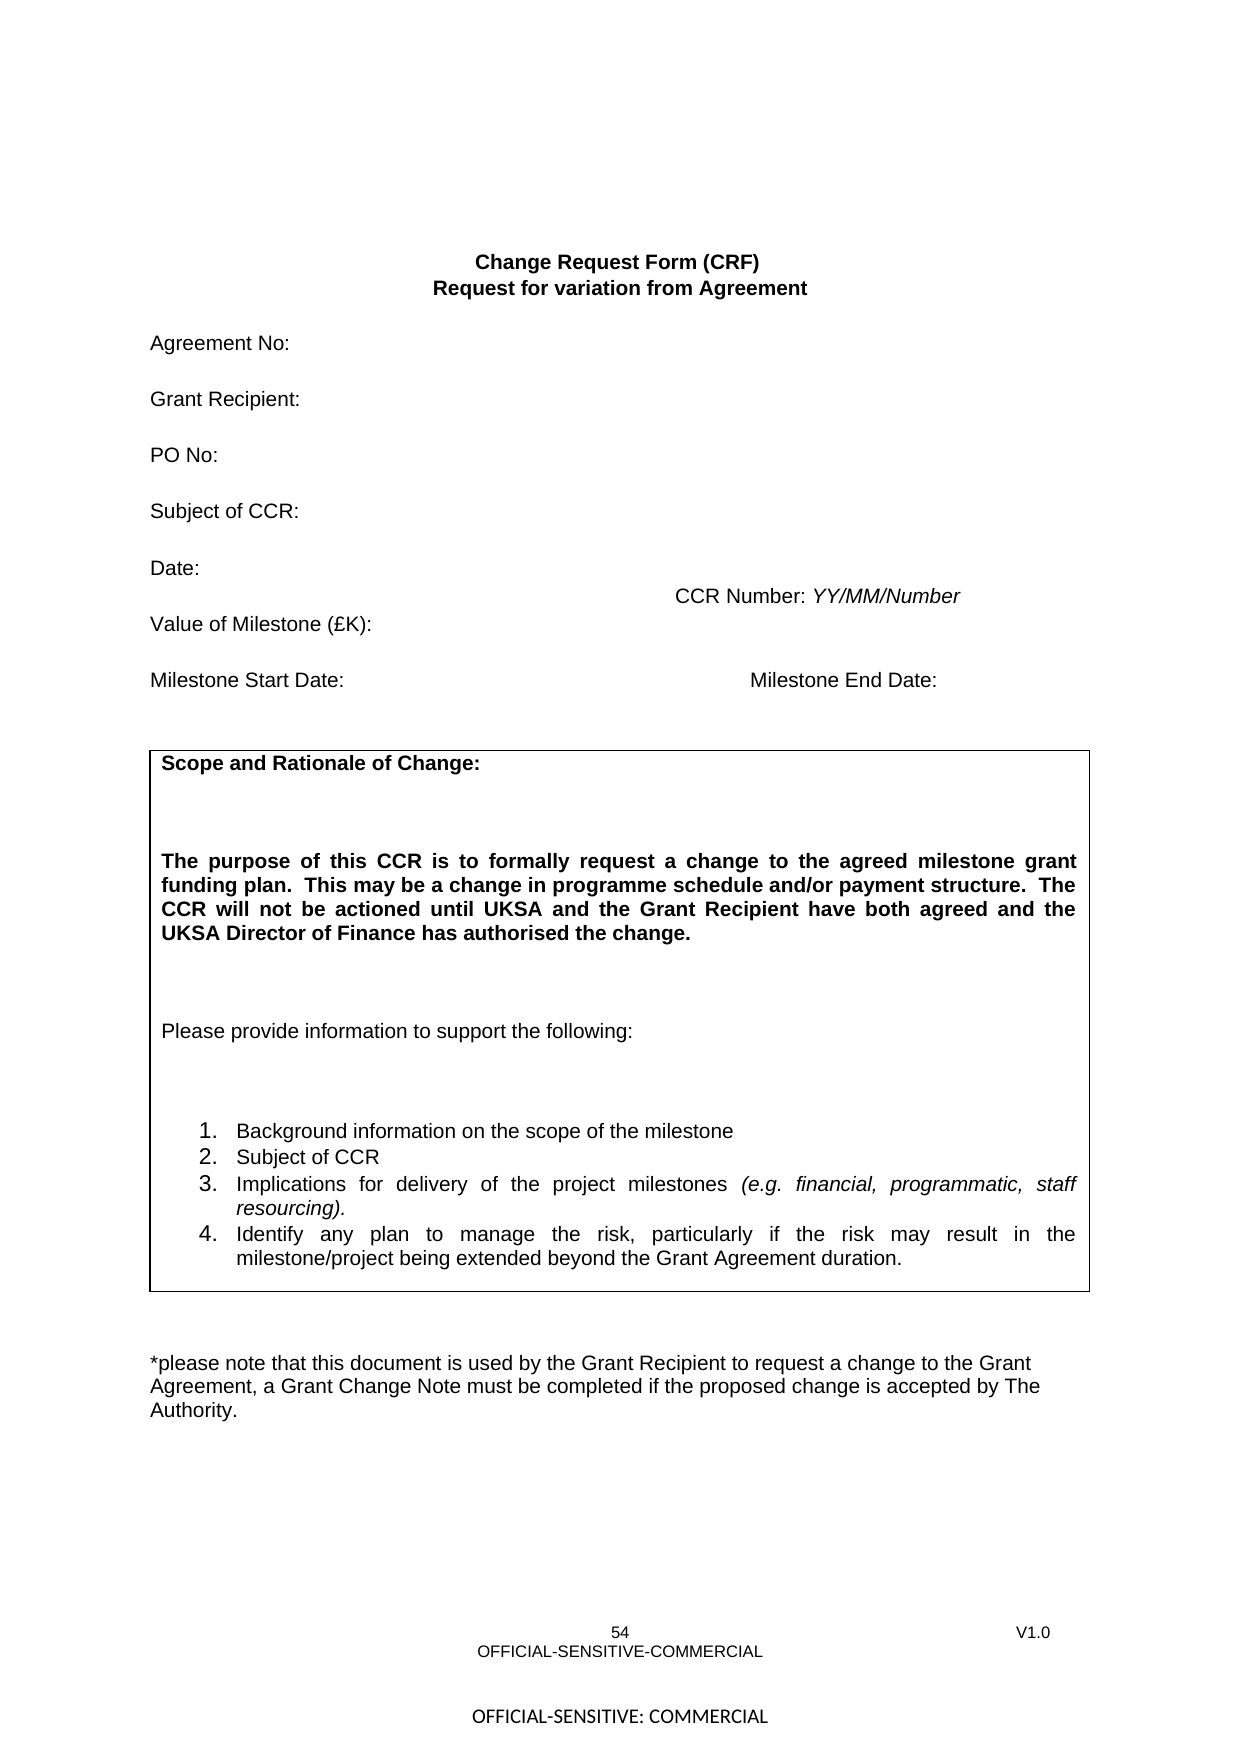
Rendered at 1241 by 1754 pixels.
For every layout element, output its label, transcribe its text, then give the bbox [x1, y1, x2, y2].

text Subject of CCR: [150, 499, 1090, 523]
text Request for variation from Agreement [150, 276, 1090, 300]
text Change Request Form (CRF) [150, 250, 1090, 274]
text *please note that this document is used by the Grant Recipient to request a change to the Grant Agreement, a Grant Change Note must be completed if the proposed change is accepted by The Authority. [150, 1350, 1090, 1422]
text CCR Number: YY/MM/Number [150, 583, 1090, 607]
text Grant Recipient: [150, 387, 1090, 411]
text Agreement No: [150, 330, 1090, 354]
text Milestone Start Date: Milestone End Date: [150, 668, 1090, 692]
table_header Scope and Rationale of Change: The purpose of this CCR is to formally request a change to the agreed milestone grant funding plan. This may be a change in programme schedule and/or payment structure. The CCR will not be actioned until UKSA and the Grant Recipient have both agreed and the UKSA Director of Finance has authorised the change. Please provide information to support the following: Background information on the scope of the milestone Subject of CCR Implications for delivery of the project milestones (e.g. financial, programmatic, staff resourcing). Identify any plan to manage the risk, particularly if the risk may result in the milestone/project being extended beyond the Grant Agreement duration. [151, 751, 1089, 1291]
text PO No: [150, 443, 1090, 467]
text Date: [150, 555, 1090, 579]
text Value of Milestone (£K): [150, 612, 1090, 636]
